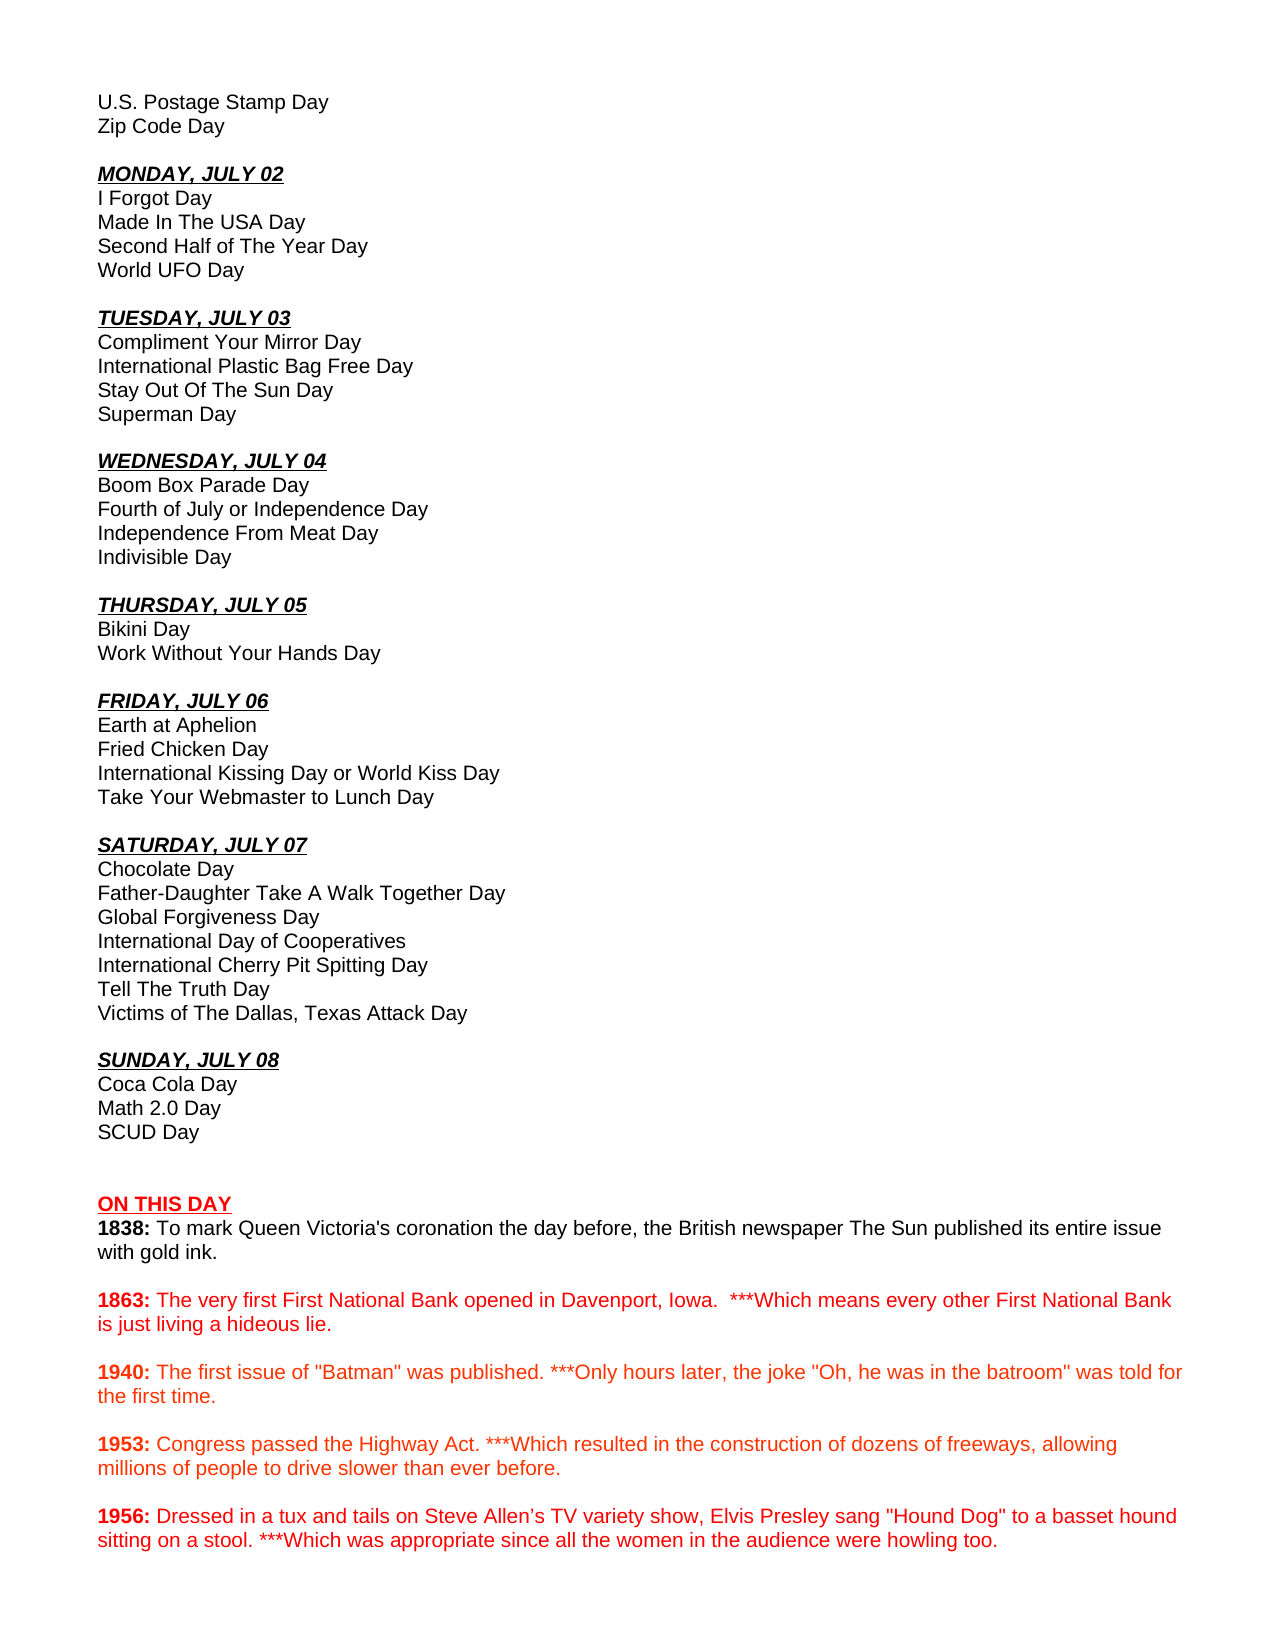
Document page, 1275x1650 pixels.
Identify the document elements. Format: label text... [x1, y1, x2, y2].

text Coca Cola Day Math 2.0 Day SCUD Day [97, 1072, 1185, 1144]
text Bikini Day Work Without Your Hands Day [97, 617, 1185, 665]
text U.S. Postage Stamp Day Zip Code Day [97, 90, 1185, 138]
text Earth at Aphelion Fried Chicken Day International Kissing Day or World Kiss Day Take Your Webmaster to Lunch Day [97, 713, 1185, 809]
text Chocolate Day Father-Daughter Take A Walk Together Day Global Forgiveness Day International Day of Cooperatives International Cherry Pit Spitting Day Tell The Truth Day Victims of The Dallas, Texas Attack Day [97, 857, 1185, 1024]
text 1838: To mark Queen Victoria's coronation the day before, the British newspaper The Sun published its entire issue with gold ink. [97, 1216, 1185, 1264]
text 1940: The first issue of "Batman" was published. ***Only hours later, the joke "Oh, he was in the batroom" was told for the first time. [97, 1360, 1185, 1408]
text SATURDAY, JULY 07 [97, 833, 1185, 857]
text Compliment Your Mirror Day International Plastic Bag Free Day Stay Out Of The Sun Day Superman Day [97, 329, 1185, 425]
text TUESDAY, JULY 03 [97, 306, 1185, 329]
text Boom Box Parade Day Fourth of July or Independence Day Independence From Meat Day Indivisible Day [97, 473, 1185, 569]
text 1956: Dressed in a tux and tails on Steve Allen’s TV variety show, Elvis Presley sang "Hound Dog" to a basset hound sitting on a stool. ***Which was appropriate since all the women in the audience were howling too. [97, 1503, 1185, 1551]
text ON THIS DAY [97, 1192, 1185, 1216]
text MONDAY, JULY 02 [97, 162, 1185, 186]
text 1863: The very first First National Bank opened in Davenport, Iowa. ***Which means every other First National Bank is just living a hideous lie. [97, 1288, 1185, 1336]
text 1953: Congress passed the Highway Act. ***Which resulted in the construction of dozens of freeways, allowing millions of people to drive slower than ever before. [97, 1432, 1185, 1479]
text THURSDAY, JULY 05 [97, 593, 1185, 617]
text FRIDAY, JULY 06 [97, 689, 1185, 713]
text WEDNESDAY, JULY 04 [97, 449, 1185, 473]
text SUNDAY, JULY 08 [97, 1048, 1185, 1072]
text I Forgot Day Made In The USA Day Second Half of The Year Day World UFO Day [97, 186, 1185, 282]
